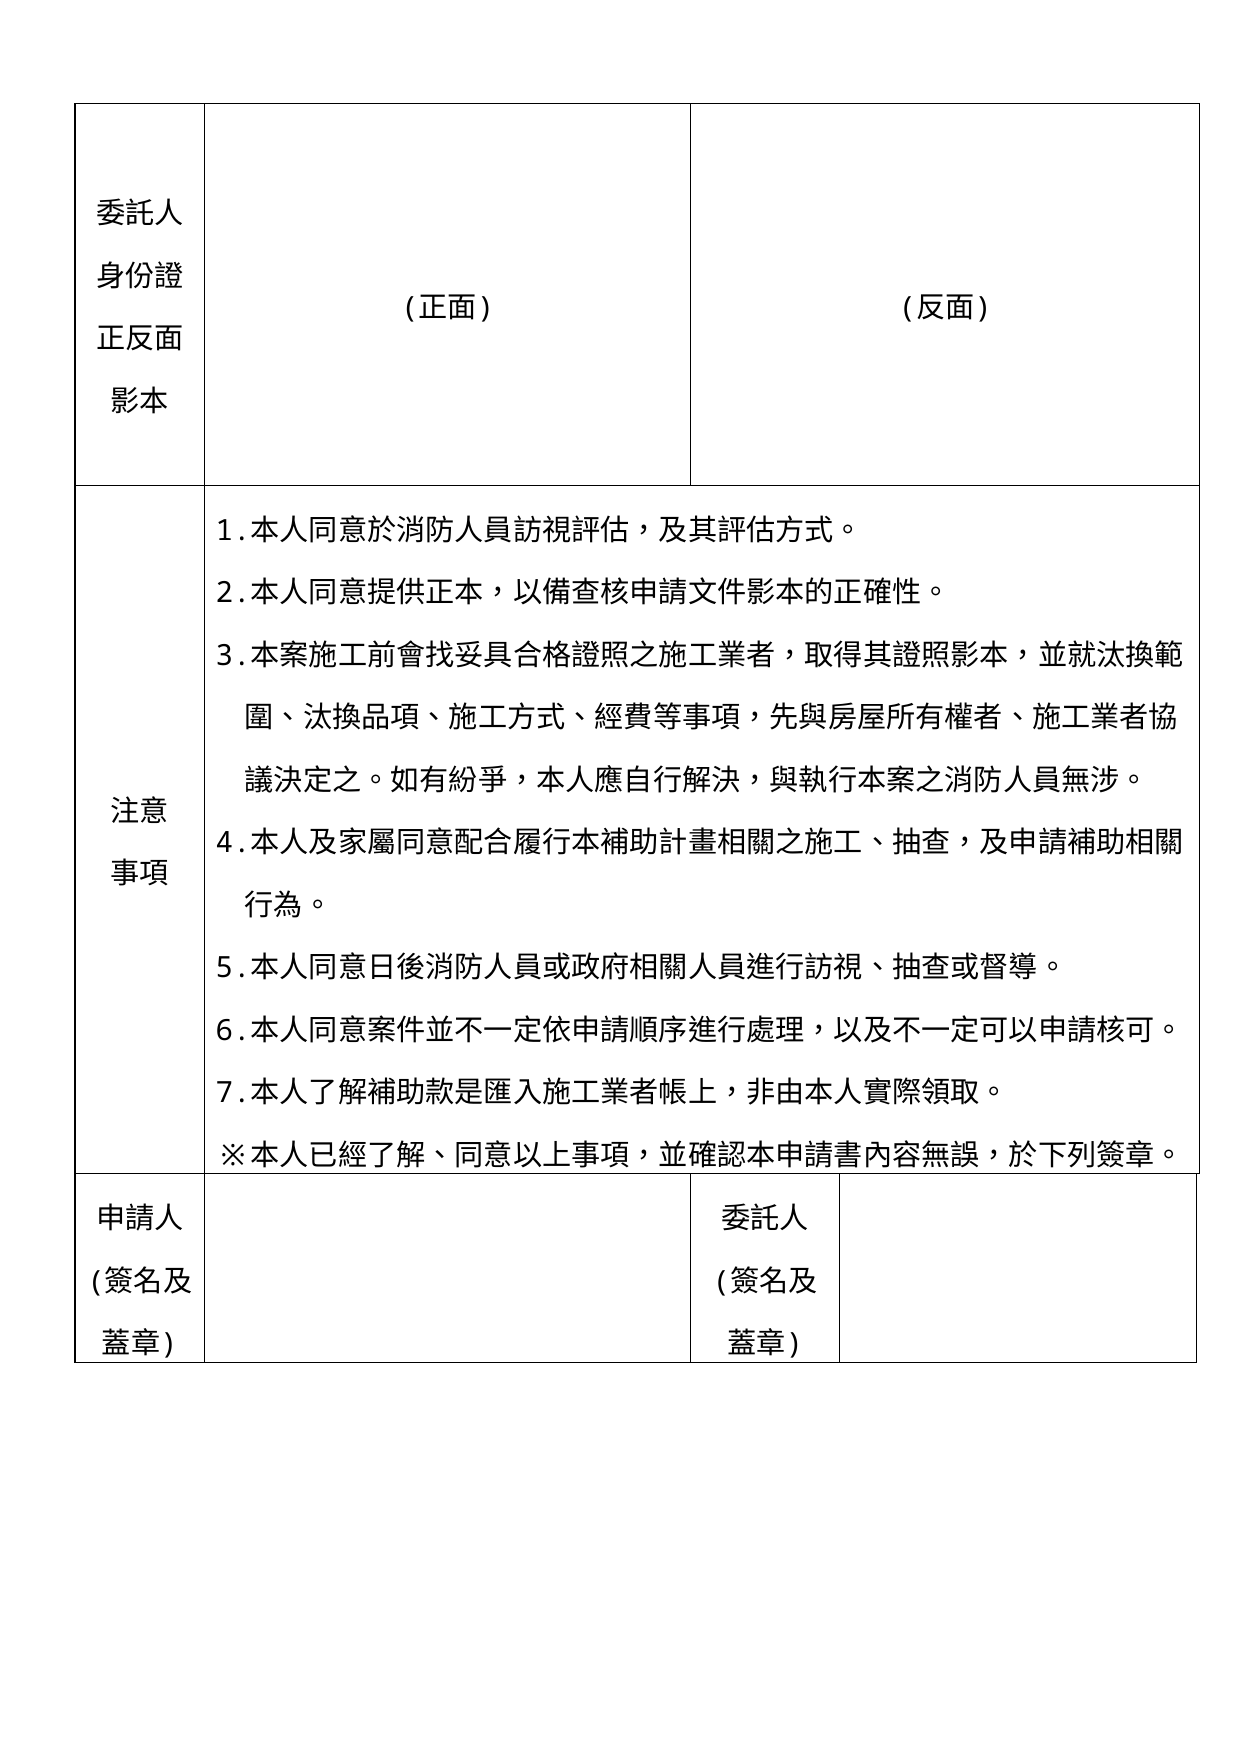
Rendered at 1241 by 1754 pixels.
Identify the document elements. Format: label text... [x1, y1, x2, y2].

table_cell [205, 1174, 690, 1362]
table_cell 申請人 (簽名及蓋章) [76, 1174, 204, 1362]
table_cell (正面) [205, 104, 690, 485]
table_cell (反面) [691, 104, 1199, 485]
table_cell 委託人 (簽名及蓋章) [691, 1174, 839, 1362]
table_cell 1.本人同意於消防人員訪視評估，及其評估方式。 2.本人同意提供正本，以備查核申請文件影本的正確性。 3.本案施工前會找妥具合格證照之施工業者，取得其證照影本，並就汰換範圍、汰換品項、施工方式、經費等事項，先與房屋所有權者、施工業者協議決定之。如有紛爭，本人應自行解決，與執行本案之消防人員無涉。 4.本人及家屬同意配合履行本補助計畫相關之施工、抽查，及申請補助相關行為。 5.本人同意日後消防人員或政府相關人員進行訪視、抽查或督導。 6.本人同意案件並不一定依申請順序進行處理，以及不一定可以申請核可。 7.本人了解補助款是匯入施工業者帳上，非由本人實際領取。 ※本人已經了解、同意以上事項，並確認本申請書內容無誤，於下列簽章。 [205, 486, 1199, 1173]
table_cell [840, 1174, 1196, 1362]
table_cell 委託人身份證正反面 影本 [76, 104, 204, 485]
table_cell 注意 事項 [76, 486, 204, 1173]
